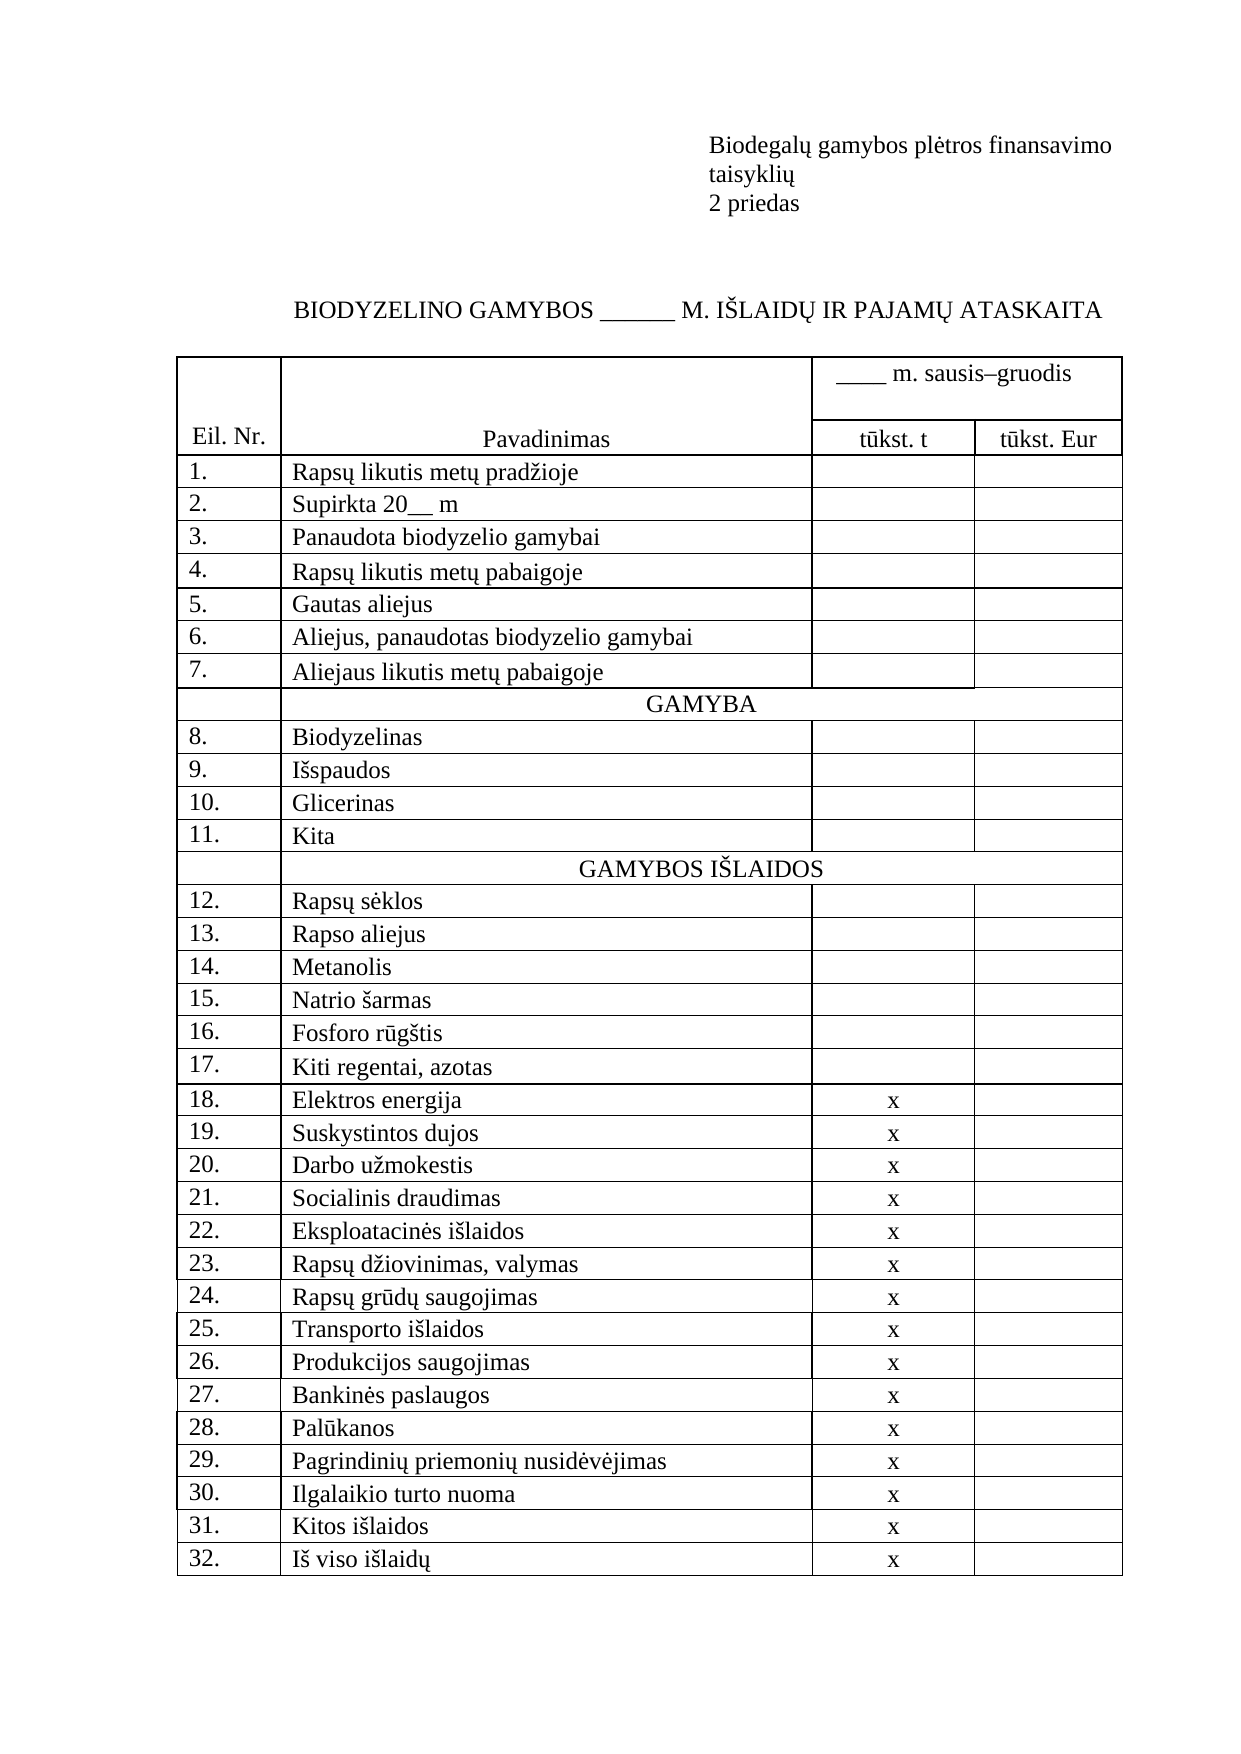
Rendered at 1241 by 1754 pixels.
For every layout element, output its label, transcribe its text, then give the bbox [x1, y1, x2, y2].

table_cell [975, 621, 1122, 653]
table_cell [975, 1510, 1122, 1542]
table_cell [975, 820, 1122, 851]
table_cell [282, 358, 811, 419]
table_cell Iš viso išlaidų [281, 1543, 812, 1575]
table_cell 1. [178, 456, 280, 487]
table_cell 15. [178, 984, 280, 1015]
table_cell 30. [178, 1477, 280, 1509]
table_cell 23. [178, 1248, 280, 1279]
table_cell [813, 621, 974, 653]
table_cell [975, 1149, 1122, 1181]
table_cell [975, 1412, 1122, 1443]
table_cell 19. [178, 1116, 280, 1148]
table_cell [813, 521, 974, 553]
table_cell [813, 654, 974, 687]
table_cell Biodyzelinas [282, 721, 811, 753]
table_cell Darbo užmokestis [282, 1149, 811, 1181]
table_cell 17. [178, 1049, 280, 1082]
table_cell Aliejaus likutis metų pabaigoje [282, 654, 811, 687]
text Biodegalų gamybos plėtros finansavimo taisyklių [709, 130, 1181, 188]
table_cell [813, 1016, 974, 1048]
table_cell 29. [178, 1445, 280, 1476]
table_cell Rapsų grūdų saugojimas [281, 1280, 812, 1312]
table_cell tūkst. t [813, 421, 974, 454]
table_cell [813, 820, 974, 851]
table_cell [813, 721, 974, 753]
table_cell 24. [178, 1280, 280, 1312]
table_cell Supirkta 20__ m [282, 488, 811, 520]
table_cell 10. [178, 787, 280, 818]
table_cell [975, 885, 1122, 917]
table_cell Panaudota biodyzelio gamybai [282, 521, 811, 553]
table_cell [813, 918, 974, 950]
table_cell [975, 1116, 1122, 1148]
table_cell Kiti regentai, azotas [282, 1049, 811, 1082]
table_cell 3. [178, 521, 280, 553]
table_cell Kitos išlaidos [281, 1510, 812, 1542]
table_cell [975, 1445, 1122, 1476]
table_cell Rapsų likutis metų pradžioje [282, 456, 811, 487]
table_cell Socialinis draudimas [282, 1182, 811, 1214]
table_cell Eil. Nr. [178, 419, 280, 454]
table_cell [178, 689, 280, 720]
table_cell x [813, 1379, 974, 1411]
table_cell 28. [178, 1412, 280, 1443]
table_cell x [813, 1116, 974, 1148]
table_cell x [813, 1149, 974, 1181]
table_cell [813, 488, 974, 520]
table_header [177, 265, 281, 326]
table_cell [975, 1248, 1122, 1279]
table_cell 11. [178, 820, 280, 851]
table_cell 21. [178, 1182, 280, 1214]
table_cell [813, 1049, 974, 1082]
table_cell [975, 918, 1122, 950]
table_cell [975, 1379, 1122, 1411]
table_cell Metanolis [282, 951, 811, 982]
table_cell [281, 326, 812, 356]
table_cell Glicerinas [282, 787, 811, 818]
table_cell x [813, 1248, 974, 1279]
table_cell 16. [178, 1016, 280, 1048]
table_cell x [813, 1182, 974, 1214]
table_cell Rapso aliejus [282, 918, 811, 950]
table_cell 32. [178, 1543, 280, 1575]
table_cell 25. [178, 1313, 280, 1345]
table_cell [975, 1477, 1122, 1509]
table_cell x [813, 1477, 974, 1509]
table_cell [975, 456, 1122, 487]
table_cell x [813, 1346, 974, 1378]
table_cell [975, 488, 1122, 520]
table_cell x [813, 1280, 974, 1312]
table_cell 14. [178, 951, 280, 982]
table_cell x [813, 1412, 974, 1443]
table_cell x [813, 1543, 974, 1575]
table_cell [813, 984, 974, 1015]
table_cell [975, 326, 1122, 356]
table_cell [813, 787, 974, 818]
table_cell [813, 456, 974, 487]
table_cell [975, 1215, 1122, 1247]
table_cell 13. [178, 918, 280, 950]
table_cell [178, 358, 280, 419]
table_cell 6. [178, 621, 280, 653]
table_cell 31. [178, 1510, 280, 1542]
table_cell [813, 754, 974, 786]
table_cell [975, 589, 1122, 620]
table_cell 9. [178, 754, 280, 786]
table_cell [177, 326, 281, 356]
table_cell Bankinės paslaugos [281, 1379, 812, 1411]
table_cell [975, 1182, 1122, 1214]
table_cell Pavadinimas [282, 419, 811, 454]
table_cell 22. [178, 1215, 280, 1247]
table_cell 8. [178, 721, 280, 753]
table_cell Eksploatacinės išlaidos [282, 1215, 811, 1247]
table_cell 7. [178, 654, 280, 687]
table_cell [975, 1313, 1122, 1345]
table_cell Natrio šarmas [282, 984, 811, 1015]
table_cell GAMYBA [282, 688, 1122, 720]
table_cell Išspaudos [282, 754, 811, 786]
table_cell Fosforo rūgštis [282, 1016, 811, 1048]
table_cell [975, 754, 1122, 786]
table_cell [813, 589, 974, 620]
table_cell Gautas aliejus [282, 589, 811, 620]
table_cell 4. [178, 554, 280, 587]
table_cell [975, 787, 1122, 818]
table_cell [975, 721, 1122, 753]
table_cell Transporto išlaidos [282, 1313, 811, 1345]
table_cell [975, 1085, 1122, 1115]
table_cell 5. [178, 589, 280, 620]
table_cell [812, 326, 974, 356]
table_cell Suskystintos dujos [282, 1116, 811, 1148]
table_cell [975, 521, 1122, 553]
table_cell [975, 1346, 1122, 1378]
table_cell Produkcijos saugojimas [282, 1346, 811, 1378]
table_cell GAMYBOS IŠLAIDOS [282, 852, 1122, 884]
text 2 priedas [709, 188, 1181, 217]
table_cell Rapsų likutis metų pabaigoje [282, 554, 811, 587]
table_cell [813, 885, 974, 917]
table_cell tūkst. Eur [976, 421, 1121, 454]
table_cell x [813, 1215, 974, 1247]
table_cell Elektros energija [282, 1085, 811, 1115]
table_cell [813, 951, 974, 982]
table_cell ____ m. sausis–gruodis [813, 358, 1121, 419]
table_cell [813, 554, 974, 587]
table_cell Palūkanos [282, 1412, 811, 1443]
table_cell Aliejus, panaudotas biodyzelio gamybai [282, 621, 811, 653]
table_cell x [813, 1313, 974, 1345]
table_cell [975, 654, 1122, 687]
table_cell [975, 554, 1122, 587]
table_cell [178, 852, 280, 884]
table_header BIODYZELINO GAMYBOS ______ M. IŠLAIDŲ IR PAJAMŲ ATASKAITA [281, 265, 1122, 326]
table_cell [975, 984, 1122, 1015]
table_cell 20. [178, 1149, 280, 1181]
table_cell Kita [282, 820, 811, 851]
table_cell x [813, 1085, 974, 1115]
table_cell 27. [178, 1379, 280, 1411]
table_cell Rapsų džiovinimas, valymas [282, 1248, 811, 1279]
table_cell [975, 951, 1122, 982]
table_cell x [813, 1510, 974, 1542]
table_cell 12. [178, 885, 280, 917]
table_cell Ilgalaikio turto nuoma [282, 1477, 811, 1509]
table_cell 26. [178, 1346, 280, 1378]
table_cell [975, 1016, 1122, 1048]
table_cell x [813, 1445, 974, 1476]
table_cell Rapsų sėklos [282, 885, 811, 917]
table_cell [975, 1049, 1122, 1082]
table_cell [975, 1280, 1122, 1312]
table_cell 18. [178, 1085, 280, 1115]
table_cell Pagrindinių priemonių nusidėvėjimas [282, 1445, 811, 1476]
table_cell [975, 1543, 1122, 1575]
table_cell 2. [178, 488, 280, 520]
